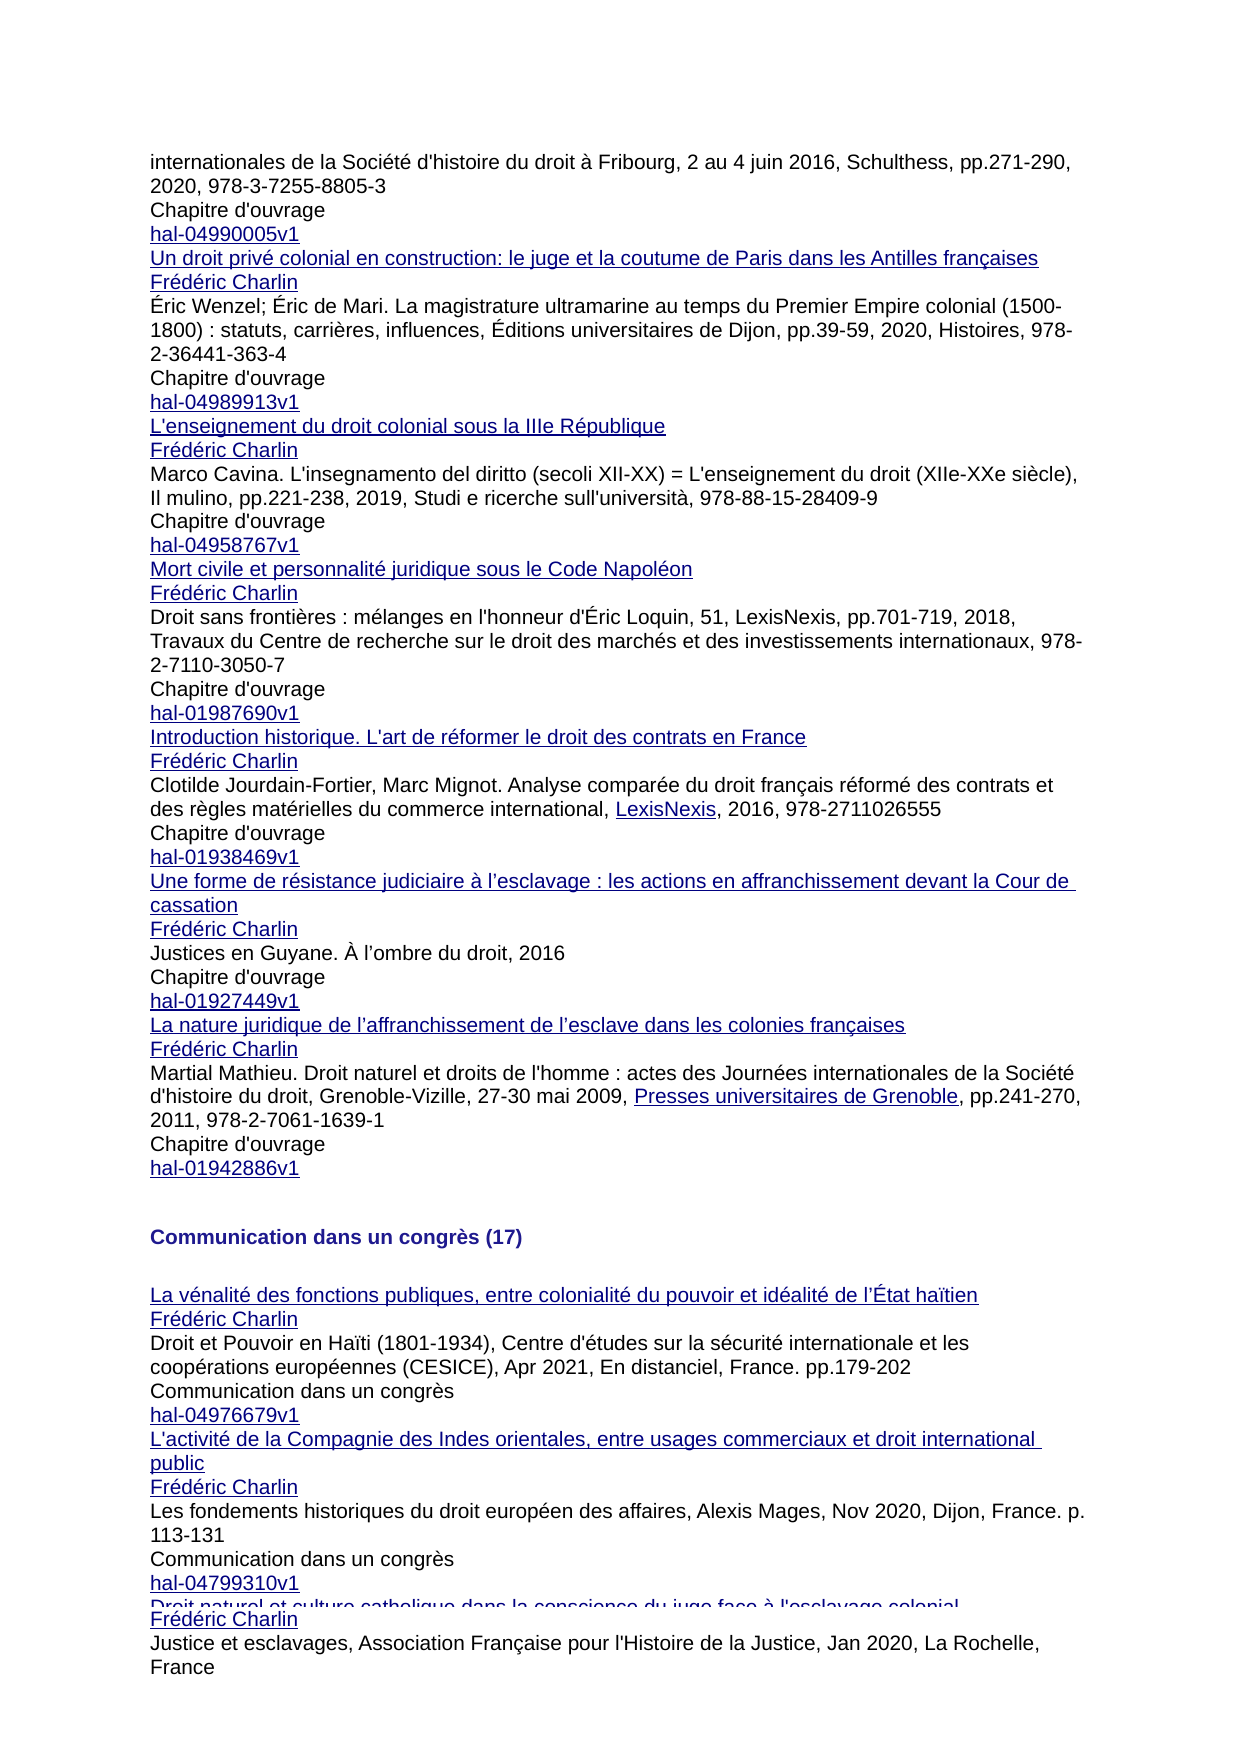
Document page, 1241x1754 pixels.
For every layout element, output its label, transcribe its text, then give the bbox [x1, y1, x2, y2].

table_cell Droit naturel et culture catholique dans la conscience du juge face à l'esclavage colonial Frédéric Charlin Justice et esclavages, Association Française pour l'Histoire de la Justice, Jan 2020, La Rochelle, France [150, 1595, 1090, 1679]
table_cell Une forme de résistance judiciaire à l’esclavage : les actions en affranchissement devant la Cour de cassation Frédéric Charlin Justices en Guyane. À l’ombre du droit, 2016 Chapitre d'ouvrage hal-01927449v1 [150, 869, 1090, 1012]
table_cell Mort civile et personnalité juridique sous le Code Napoléon Frédéric Charlin Droit sans frontières : mélanges en l'honneur d'Éric Loquin, 51, LexisNexis, pp.701-719, 2018, Travaux du Centre de recherche sur le droit des marchés et des investissements internationaux, 978-2-7110-3050-7 Chapitre d'ouvrage hal-01987690v1 [150, 557, 1090, 725]
table_cell internationales de la Société d'histoire du droit à Fribourg, 2 au 4 juin 2016, Schulthess, pp.271-290, 2020, 978-3-7255-8805-3 Chapitre d'ouvrage hal-04990005v1 [150, 150, 1090, 246]
table_cell L'activité de la Compagnie des Indes orientales, entre usages commerciaux et droit international public Frédéric Charlin Les fondements historiques du droit européen des affaires, Alexis Mages, Nov 2020, Dijon, France. p. 113-131 Communication dans un congrès hal-04799310v1 [150, 1427, 1090, 1595]
table_cell Un droit privé colonial en construction: le juge et la coutume de Paris dans les Antilles françaises Frédéric Charlin Éric Wenzel; Éric de Mari. La magistrature ultramarine au temps du Premier Empire colonial (1500-1800) : statuts, carrières, influences, Éditions universitaires de Dijon, pp.39-59, 2020, Histoires, 978-2-36441-363-4 Chapitre d'ouvrage hal-04989913v1 [150, 246, 1090, 413]
table_cell Introduction historique. L'art de réformer le droit des contrats en France Frédéric Charlin Clotilde Jourdain-Fortier, Marc Mignot. Analyse comparée du droit français réformé des contrats et des règles matérielles du commerce international, LexisNexis, 2016, 978-2711026555 Chapitre d'ouvrage hal-01938469v1 [150, 725, 1090, 869]
table_cell L'enseignement du droit colonial sous la IIIe République Frédéric Charlin Marco Cavina. L'insegnamento del diritto (secoli XII-XX) = L'enseignement du droit (XIIe-XXe siècle), Il mulino, pp.221-238, 2019, Studi e ricerche sull'università, 978-88-15-28409-9 Chapitre d'ouvrage hal-04958767v1 [150, 414, 1090, 557]
table_header La vénalité des fonctions publiques, entre colonialité du pouvoir et idéalité de l’État haïtien Frédéric Charlin Droit et Pouvoir en Haïti (1801-1934), Centre d'études sur la sécurité internationale et les coopérations européennes (CESICE), Apr 2021, En distanciel, France. pp.179-202 Communication dans un congrès hal-04976679v1 [150, 1283, 1090, 1427]
subtitle Communication dans un congrès (17) [150, 1225, 1090, 1249]
table_cell La nature juridique de l’affranchissement de l’esclave dans les colonies françaises Frédéric Charlin Martial Mathieu. Droit naturel et droits de l'homme : actes des Journées internationales de la Société d'histoire du droit, Grenoble-Vizille, 27-30 mai 2009, Presses universitaires de Grenoble, pp.241-270, 2011, 978-2-7061-1639-1 Chapitre d'ouvrage hal-01942886v1 [150, 1013, 1090, 1180]
